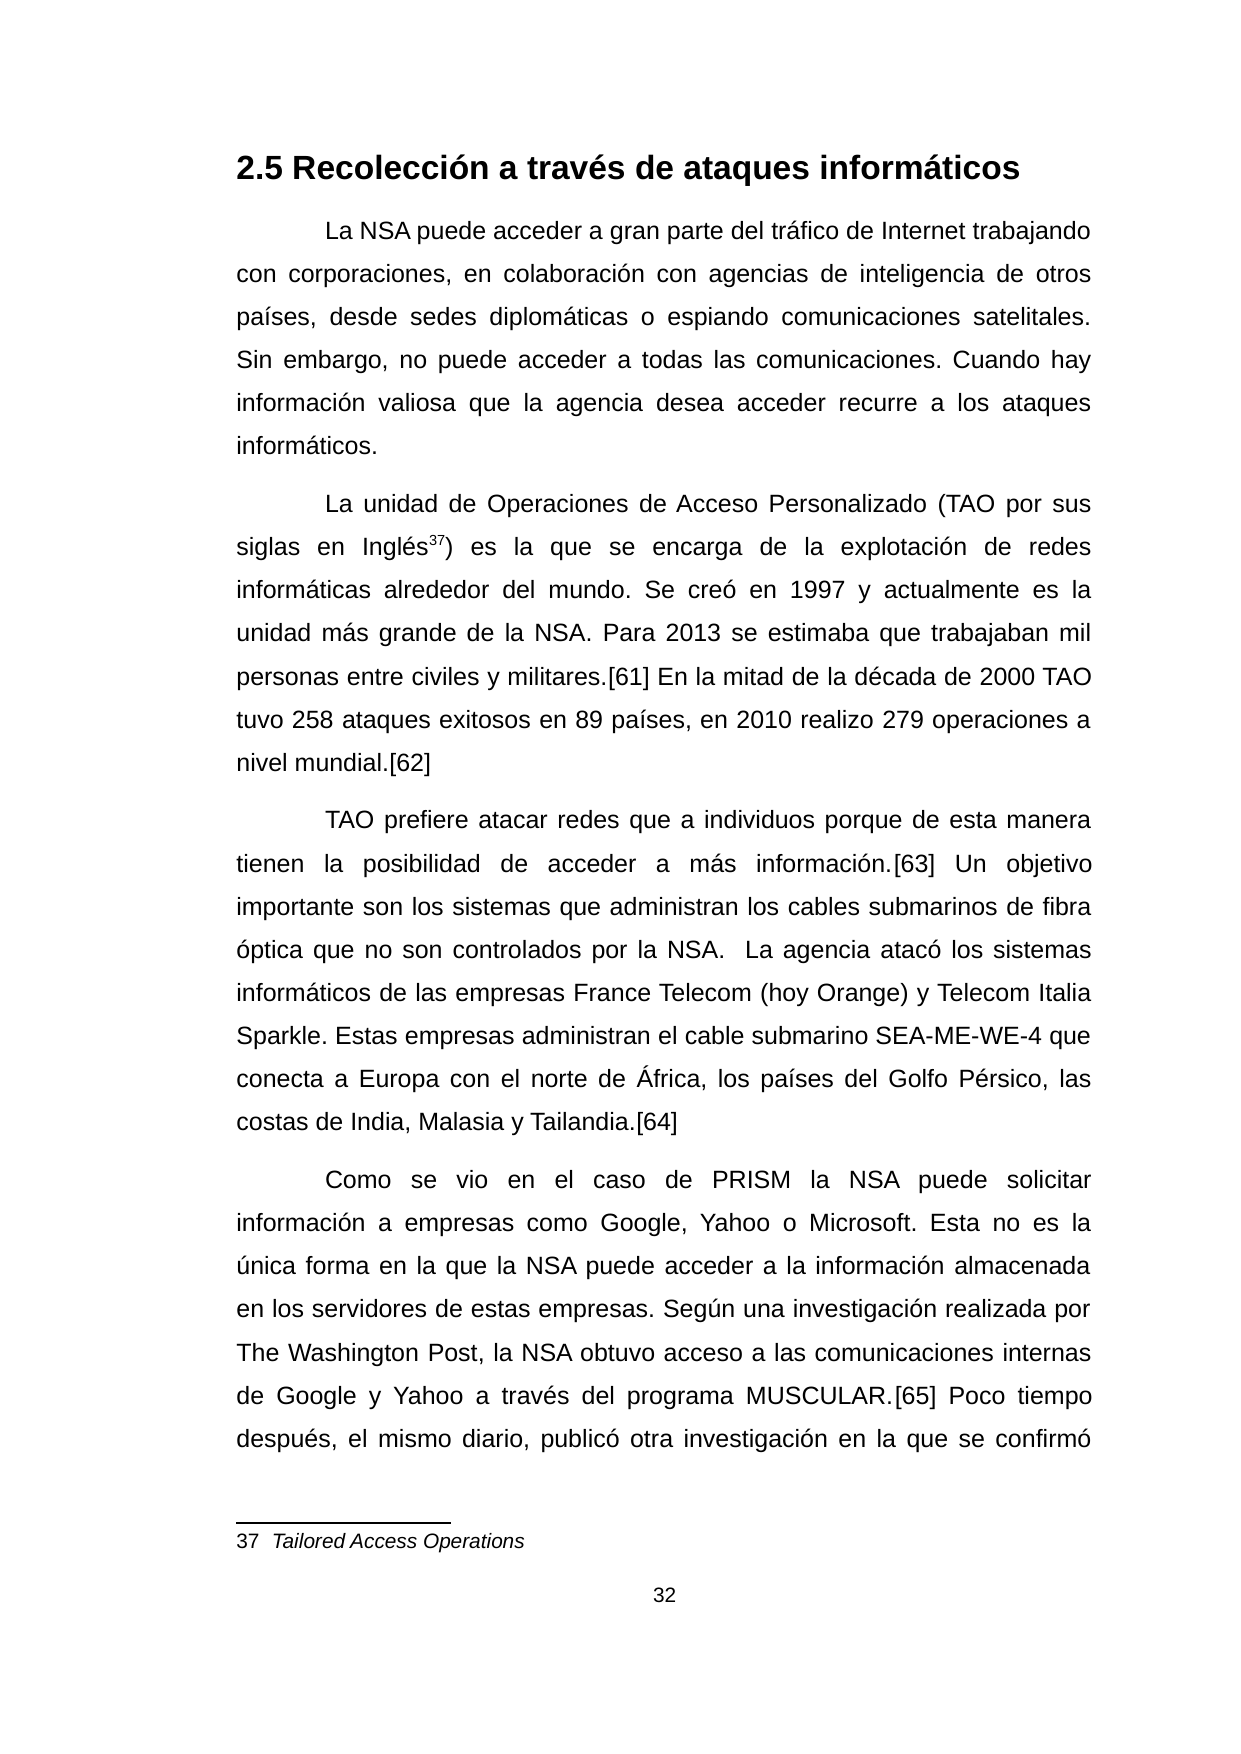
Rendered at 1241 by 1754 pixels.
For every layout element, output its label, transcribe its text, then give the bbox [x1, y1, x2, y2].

text Tailored Access Operations [236, 1529, 1093, 1553]
text Como se vio en el caso de PRISM la NSA puede solicitar información a empresas como Google, Yahoo o Microsoft. Esta no es la única forma en la que la NSA puede acceder a la información almacenada en los servidores de estas empresas. Según una investigación realizada por The Washington Post, la NSA obtuvo acceso a las comunicaciones internas de Google y Yahoo a través del programa MUSCULAR.[65] Poco tiempo después, el mismo diario, publicó otra investigación en la que se confirmó [236, 1165, 1093, 1453]
text TAO prefiere atacar redes que a individuos porque de esta manera tienen la posibilidad de acceder a más información.[63] Un objetivo importante son los sistemas que administran los cables submarinos de fibra óptica que no son controlados por la NSA. La agencia atacó los sistemas informáticos de las empresas France Telecom (hoy Orange) y Telecom Italia Sparkle. Estas empresas administran el cable submarino SEA-ME-WE-4 que conecta a Europa con el norte de África, los países del Golfo Pérsico, las costas de India, Malasia y Tailandia.[64] [236, 806, 1093, 1136]
text La unidad de Operaciones de Acceso Personalizado (TAO por sus siglas en Inglés) es la que se encarga de la explotación de redes informáticas alrededor del mundo. Se creó en 1997 y actualmente es la unidad más grande de la NSA. Para 2013 se estimaba que trabajaban mil personas entre civiles y militares.[61] En la mitad de la década de 2000 TAO tuvo 258 ataques exitosos en 89 países, en 2010 realizo 279 operaciones a nivel mundial.[62] [236, 489, 1093, 777]
subtitle 2.5 Recolección a través de ataques informáticos [236, 148, 1093, 186]
text La NSA puede acceder a gran parte del tráfico de Internet trabajando con corporaciones, en colaboración con agencias de inteligencia de otros países, desde sedes diplomáticas o espiando comunicaciones satelitales. Sin embargo, no puede acceder a todas las comunicaciones. Cuando hay información valiosa que la agencia desea acceder recurre a los ataques informáticos. [236, 216, 1093, 460]
